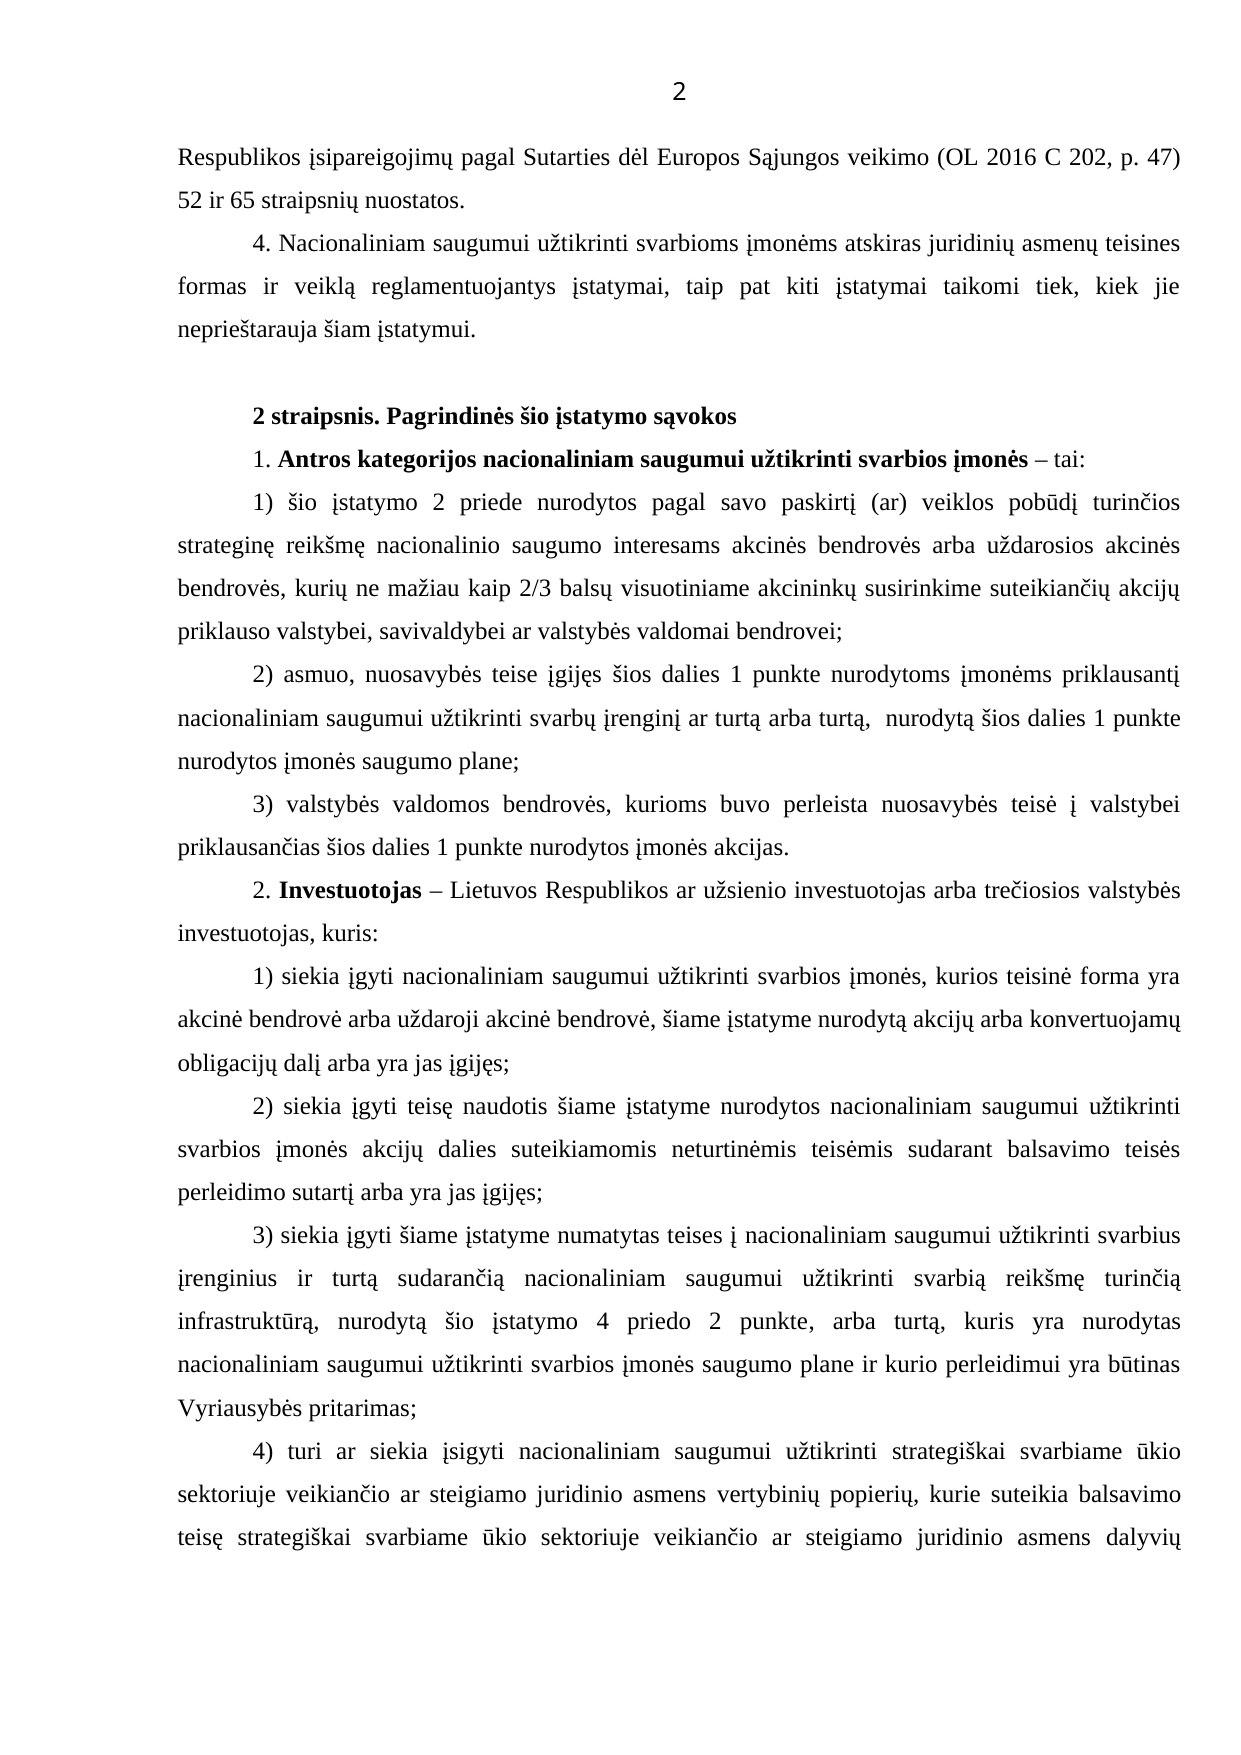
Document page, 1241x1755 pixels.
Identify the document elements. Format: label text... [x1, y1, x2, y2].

text 2) asmuo, nuosavybės teise įgijęs šios dalies 1 punkte nurodytoms įmonėms priklausantį nacionaliniam saugumui užtikrinti svarbų įrenginį ar turtą arba turtą, nurodytą šios dalies 1 punkte nurodytos įmonės saugumo plane; [177, 659, 1181, 774]
text 1. Antros kategorijos nacionaliniam saugumui užtikrinti svarbios įmonės – tai: [177, 444, 1181, 473]
text 3) valstybės valdomos bendrovės, kurioms buvo perleista nuosavybės teisė į valstybei priklausančias šios dalies 1 punkte nurodytos įmonės akcijas. [177, 789, 1181, 861]
text 4) turi ar siekia įsigyti nacionaliniam saugumui užtikrinti strategiškai svarbiame ūkio sektoriuje veikiančio ar steigiamo juridinio asmens vertybinių popierių, kurie suteikia balsavimo teisę strategiškai svarbiame ūkio sektoriuje veikiančio ar steigiamo juridinio asmens dalyvių [177, 1436, 1181, 1551]
text 4. Nacionaliniam saugumui užtikrinti svarbioms įmonėms atskiras juridinių asmenų teisines formas ir veiklą reglamentuojantys įstatymai, taip pat kiti įstatymai taikomi tiek, kiek jie neprieštarauja šiam įstatymui. [177, 228, 1181, 343]
text Respublikos įsipareigojimų pagal Sutarties dėl Europos Sąjungos veikimo (OL 2016 C 202, p. 47) 52 ir 65 straipsnių nuostatos. [177, 142, 1181, 214]
text 1) siekia įgyti nacionaliniam saugumui užtikrinti svarbios įmonės, kurios teisinė forma yra akcinė bendrovė arba uždaroji akcinė bendrovė, šiame įstatyme nurodytą akcijų arba konvertuojamų obligacijų dalį arba yra jas įgijęs; [177, 961, 1181, 1076]
text 2. Investuotojas – Lietuvos Respublikos ar užsienio investuotojas arba trečiosios valstybės investuotojas, kuris: [177, 875, 1181, 947]
text 3) siekia įgyti šiame įstatyme numatytas teises į nacionaliniam saugumui užtikrinti svarbius įrenginius ir turtą sudarančią nacionaliniam saugumui užtikrinti svarbią reikšmę turinčią infrastruktūrą, nurodytą šio įstatymo 4 priedo 2 punkte, arba turtą, kuris yra nurodytas nacionaliniam saugumui užtikrinti svarbios įmonės saugumo plane ir kurio perleidimui yra būtinas Vyriausybės pritarimas; [177, 1220, 1181, 1421]
text 2) siekia įgyti teisę naudotis šiame įstatyme nurodytos nacionaliniam saugumui užtikrinti svarbios įmonės akcijų dalies suteikiamomis neturtinėmis teisėmis sudarant balsavimo teisės perleidimo sutartį arba yra jas įgijęs; [177, 1091, 1181, 1206]
text 2 straipsnis. Pagrindinės šio įstatymo sąvokos [177, 401, 1181, 429]
text 1) šio įstatymo 2 priede nurodytos pagal savo paskirtį (ar) veiklos pobūdį turinčios strateginę reikšmę nacionalinio saugumo interesams akcinės bendrovės arba uždarosios akcinės bendrovės, kurių ne mažiau kaip 2/3 balsų visuotiniame akcininkų susirinkime suteikiančių akcijų priklauso valstybei, savivaldybei ar valstybės valdomai bendrovei; [177, 487, 1181, 645]
